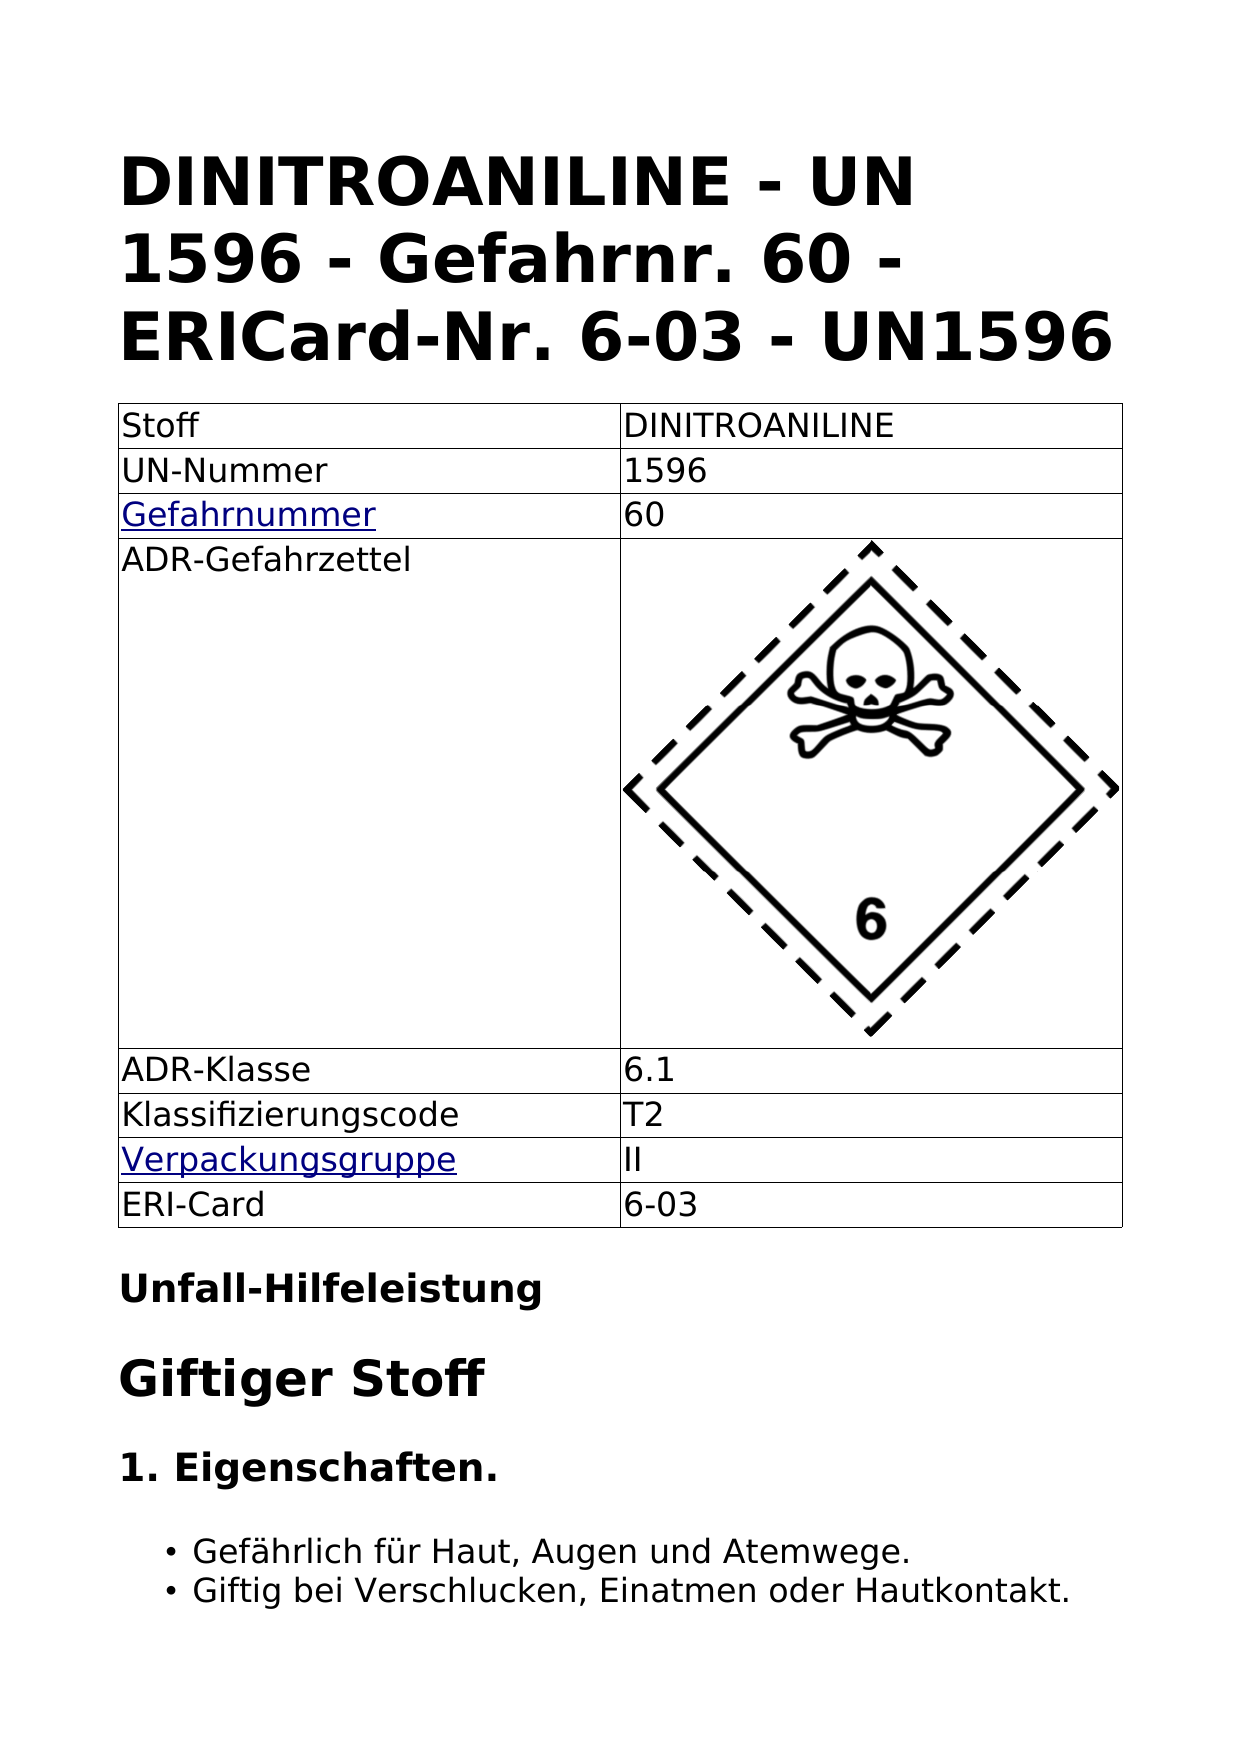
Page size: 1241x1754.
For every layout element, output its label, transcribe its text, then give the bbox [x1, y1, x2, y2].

table_cell [621, 539, 1122, 1048]
picture [622, 540, 1120, 1037]
subtitle DINITROANILINE - UN 1596 - Gefahrnr. 60 - ERICard-Nr. 6-03 - UN1596 [118, 143, 1122, 376]
table_cell II [621, 1138, 1122, 1182]
table_cell 6.1 [621, 1049, 1122, 1092]
table_cell Gefahrnummer [119, 494, 620, 538]
table_header Stoff [119, 404, 620, 448]
table_cell ERI-Card [119, 1183, 620, 1227]
list Gefährlich für Haut, Augen und Atemwege. [177, 1532, 1122, 1571]
table_cell Klassifizierungscode [119, 1094, 620, 1137]
table_cell ADR-Klasse [119, 1049, 620, 1092]
table_cell 1596 [621, 449, 1122, 493]
table_cell T2 [621, 1094, 1122, 1137]
subtitle Unfall-Hilfeleistung [118, 1267, 1122, 1312]
table_header DINITROANILINE [621, 404, 1122, 448]
list Giftig bei Verschlucken, Einatmen oder Hautkontakt. [177, 1571, 1122, 1610]
subtitle Giftiger Stoff [118, 1349, 1122, 1408]
table_cell UN-Nummer [119, 449, 620, 493]
table_cell Verpackungsgruppe [119, 1138, 620, 1182]
table_cell ADR-Gefahrzettel [119, 539, 620, 1048]
table_cell 60 [621, 494, 1122, 538]
table_cell 6-03 [621, 1183, 1122, 1227]
subtitle 1. Eigenschaften. [118, 1445, 1122, 1490]
